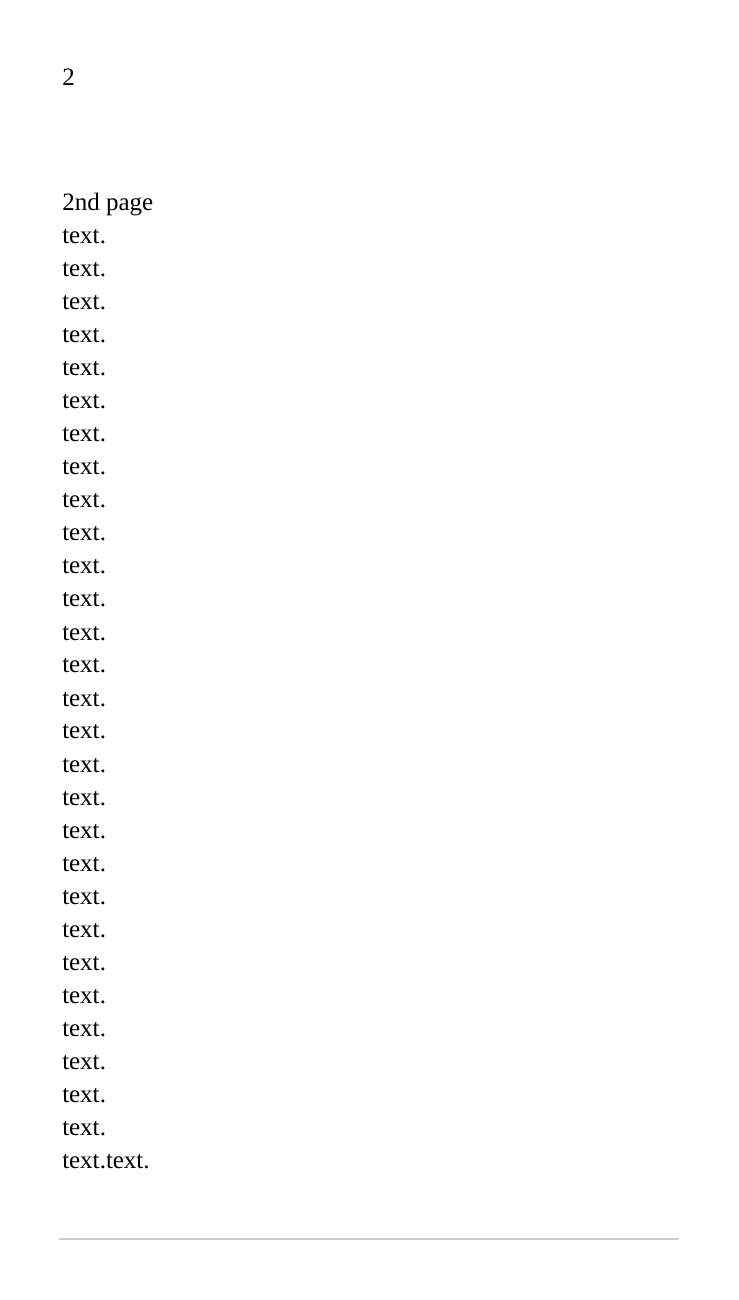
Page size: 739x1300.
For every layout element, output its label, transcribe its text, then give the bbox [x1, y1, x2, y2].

text text. [62, 1046, 676, 1074]
text text. [62, 617, 676, 645]
text text. [62, 286, 676, 315]
text text. [62, 716, 676, 744]
text text. [62, 881, 676, 909]
text text. [62, 253, 676, 282]
text text. [62, 1079, 676, 1108]
text text. [62, 848, 676, 876]
text text. [62, 551, 676, 579]
text text. [62, 418, 676, 447]
text text. [62, 683, 676, 711]
text text. [62, 352, 676, 381]
text text. [62, 583, 676, 612]
text text. [62, 1112, 676, 1141]
text text. [62, 220, 676, 249]
text text. [62, 1013, 676, 1042]
text text. [62, 749, 676, 777]
text text. [62, 980, 676, 1008]
text 2nd page [62, 187, 676, 216]
text text. [62, 649, 676, 678]
text text. [62, 947, 676, 976]
text text. [62, 319, 676, 348]
text text. [62, 451, 676, 480]
text text. [62, 517, 676, 546]
text text. [62, 914, 676, 942]
text text. [62, 782, 676, 810]
text text. [62, 815, 676, 843]
text text. [62, 385, 676, 414]
text text.text. [62, 1145, 676, 1174]
text text. [62, 484, 676, 513]
